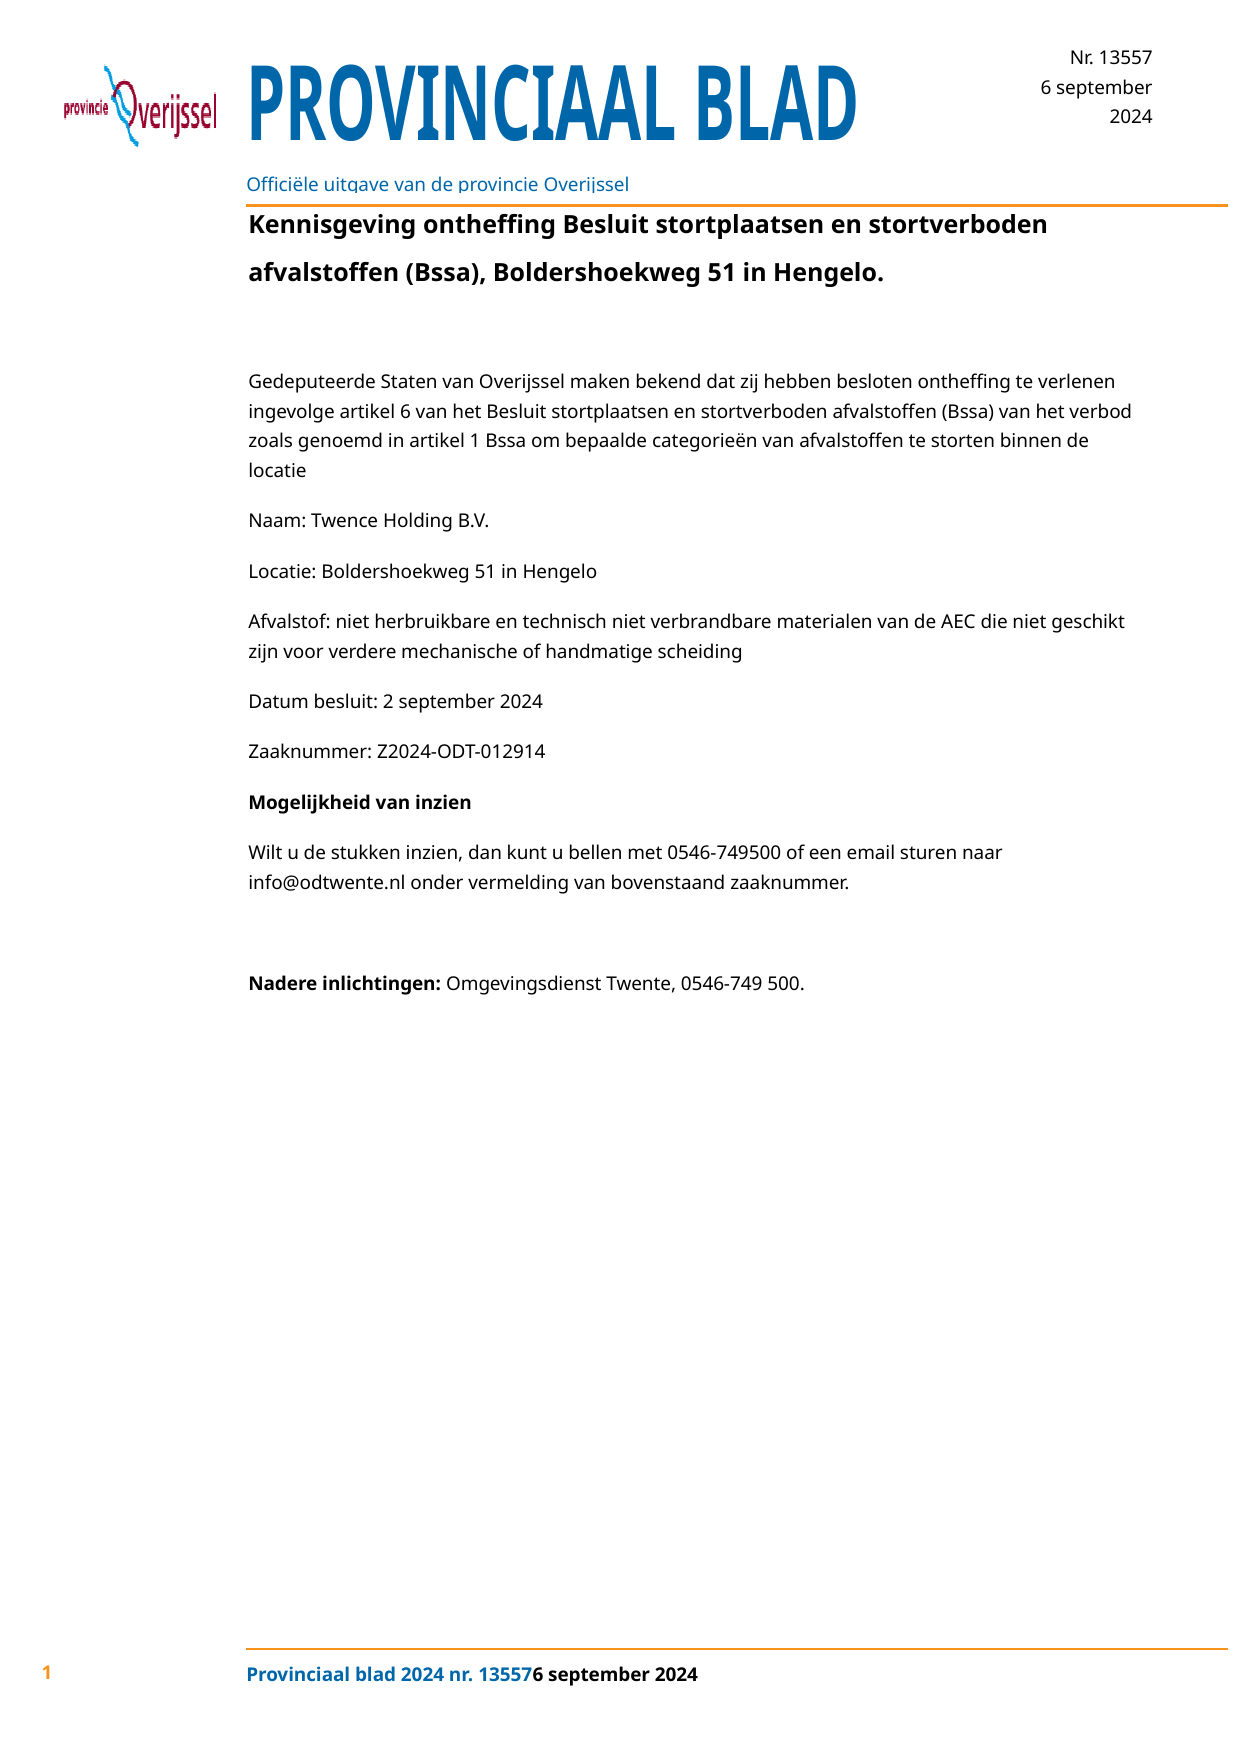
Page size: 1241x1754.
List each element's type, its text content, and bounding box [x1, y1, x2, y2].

text Nadere inlichtingen: Omgevingsdienst Twente, 0546-749 500. [248, 970, 1152, 996]
picture [41, 47, 231, 172]
text Locatie: Boldershoekweg 51 in Hengelo [248, 558, 1152, 584]
text Datum besluit: 2 september 2024 [248, 688, 1152, 714]
text Naam: Twence Holding B.V. [248, 507, 1152, 533]
text Afvalstof: niet herbruikbare en technisch niet verbrandbare materialen van de AEC die niet geschikt zijn voor verdere mechanische of handmatige scheiding [248, 608, 1152, 664]
text Zaaknummer: Z2024-ODT-012914 [248, 739, 1152, 764]
text Wilt u de stukken inzien, dan kunt u bellen met 0546-749500 of een email sturen naar info@odtwente.nl onder vermelding van bovenstaand zaaknummer. [248, 839, 1152, 895]
text Kennisgeving ontheffing Besluit stortplaatsen en stortverboden afvalstoffen (Bssa), Boldershoekweg 51 in Hengelo. [248, 207, 1152, 288]
text Gedeputeerde Staten van Overijssel maken bekend dat zij hebben besloten ontheffing te verlenen ingevolge artikel 6 van het Besluit stortplaatsen en stortverboden afvalstoffen (Bssa) van het verbod zoals genoemd in artikel 1 Bssa om bepaalde categorieën van afvalstoffen te storten binnen de locatie [248, 368, 1152, 483]
text Mogelijkheid van inzien [248, 789, 1152, 815]
